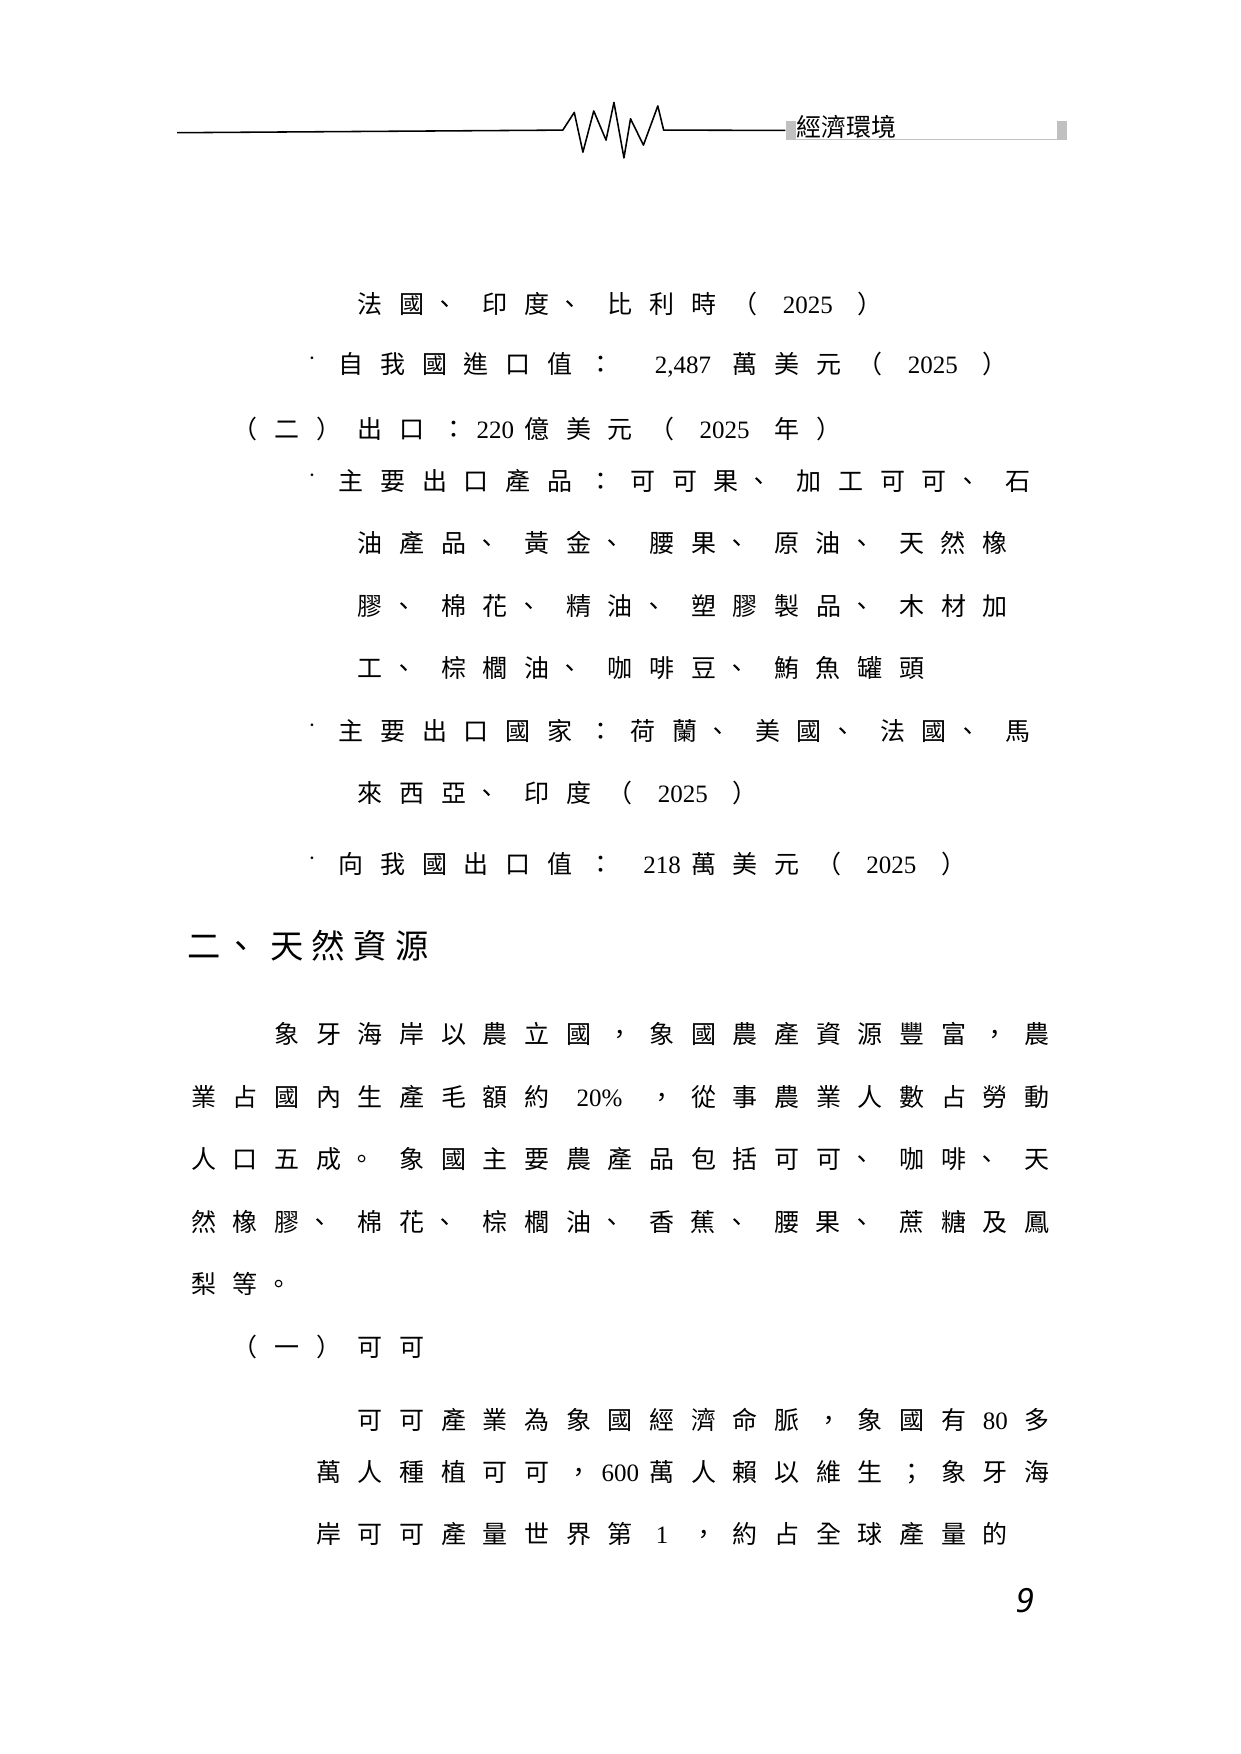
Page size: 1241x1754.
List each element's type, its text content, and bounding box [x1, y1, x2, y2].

text ˙ 向我國出口值：218萬美元（2025） [281, 813, 1058, 875]
text ˙ 自我國進口值：2,487萬美元（2025） [281, 313, 1058, 375]
text 法國、印度、比利時（2025） [281, 250, 1058, 313]
text （二）出口：220億美元（2025年） [207, 375, 1058, 438]
text 二、天然資源 [183, 902, 1058, 964]
text 可可產業為象國經濟命脈，象國有80多萬人種植可可，600萬人賴以維生；象牙海岸可可產量世界第1，約占全球產量的 [281, 1366, 1058, 1554]
text ˙ 主要出口國家：荷蘭、美國、法國、馬來西亞、印度（2025） [281, 688, 1058, 813]
text （一）可可 [207, 1304, 1058, 1366]
text ˙ 主要出口產品：可可果、加工可可、石油產品、黃金、腰果、原油、天然橡膠、棉花、精油、塑膠製品、木材加工、棕櫚油、咖啡豆、鮪魚罐頭 [281, 438, 1058, 688]
text 象牙海岸以農立國，象國農產資源豐富，農業占國內生產毛額約20%，從事農業人數占勞動人口五成。象國主要農產品包括可可、咖啡、天然橡膠、棉花、棕櫚油、香蕉、腰果、蔗糖及鳳梨等。 [183, 991, 1058, 1304]
